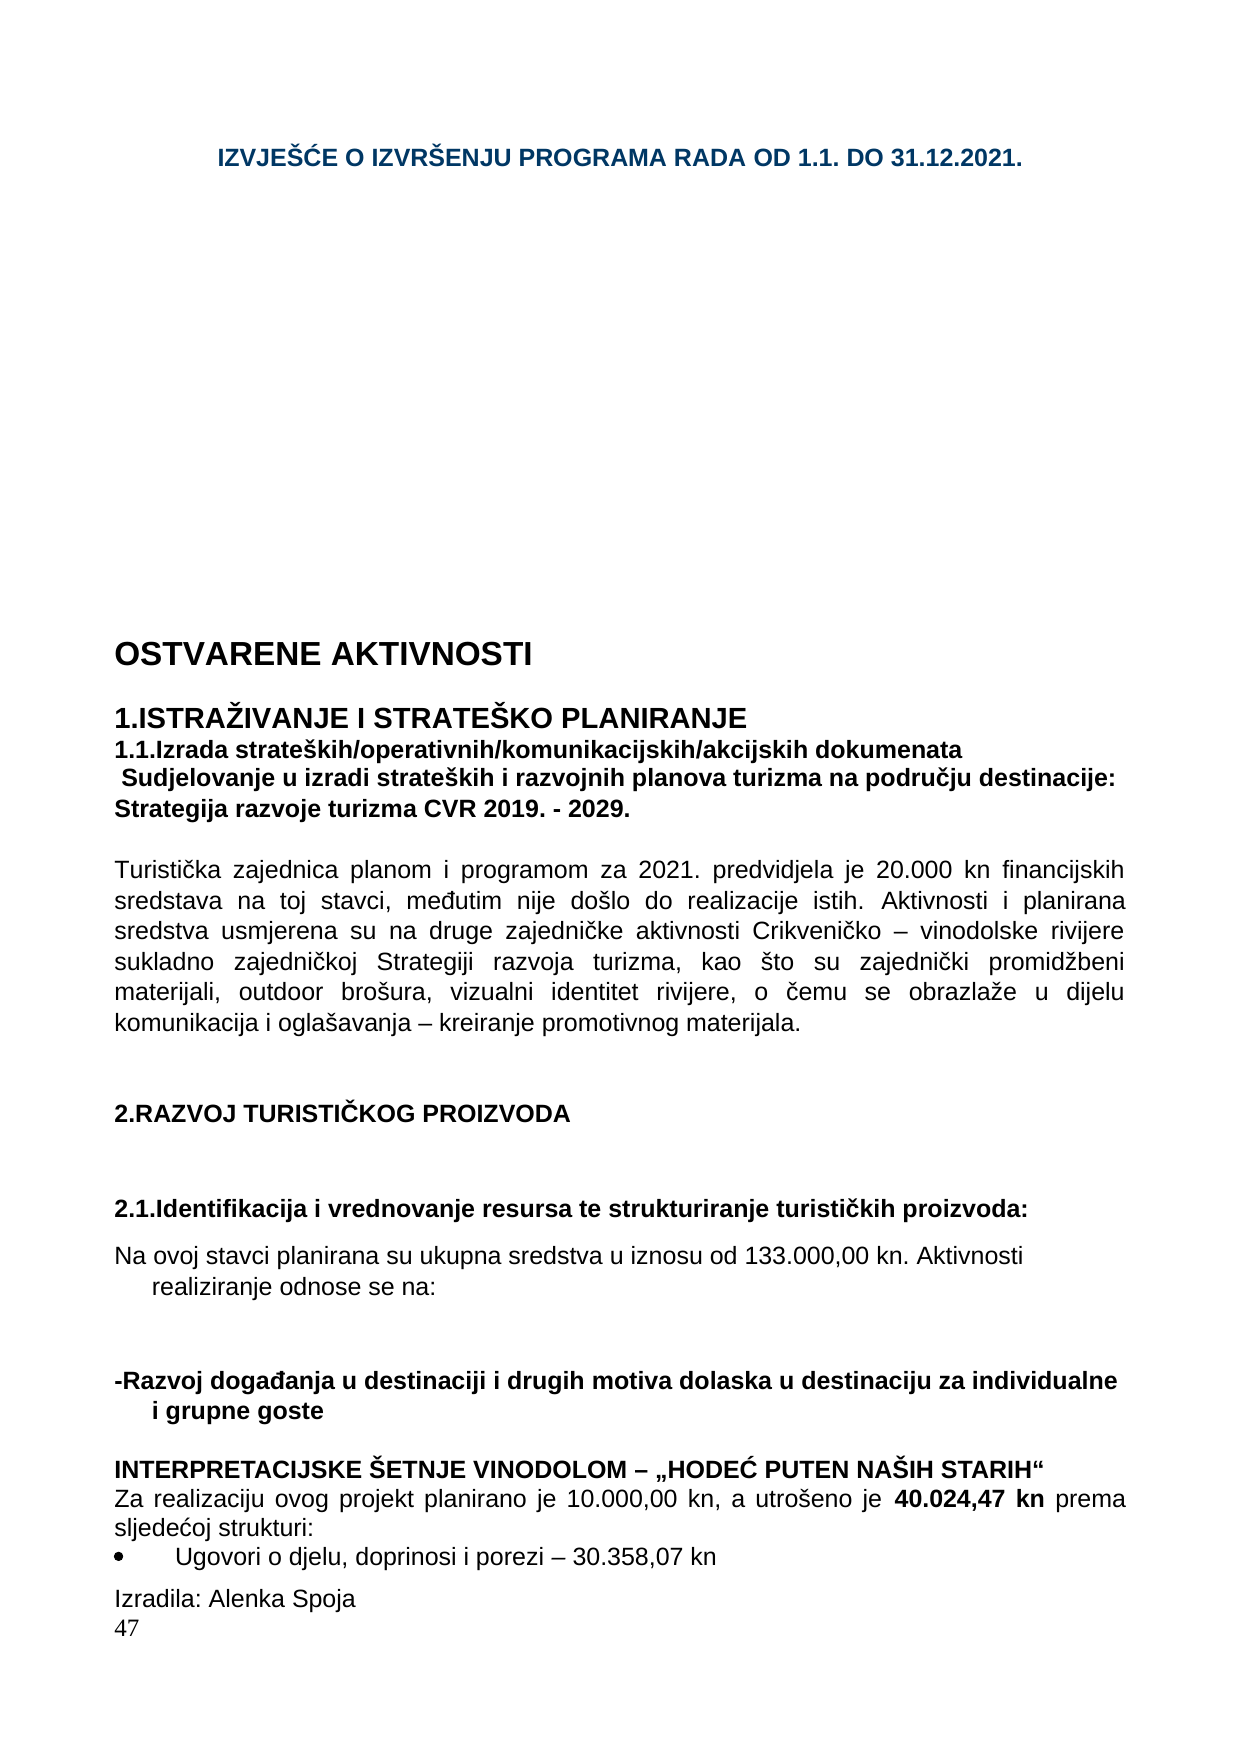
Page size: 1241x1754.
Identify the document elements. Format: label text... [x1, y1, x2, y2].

text Sudjelovanje u izradi strateških i razvojnih planova turizma na području destinacije: [114, 763, 1126, 792]
text Za realizaciju ovog projekt planirano je 10.000,00 kn, a utrošeno je 40.024,47 kn prema sljedećoj strukturi: [114, 1484, 1126, 1542]
text 1.1.Izrada strateških/operativnih/komunikacijskih/akcijskih dokumenata [114, 734, 1126, 763]
text Na ovoj stavci planirana su ukupna sredstva u iznosu od 133.000,00 kn. Aktivnosti realiziranje odnose se na: [114, 1241, 1126, 1301]
text 1.ISTRAŽIVANJE I STRATEŠKO PLANIRANJE [114, 701, 1126, 734]
text Strategija razvoje turizma CVR 2019. - 2029. [114, 794, 1126, 823]
list Ugovori o djelu, doprinosi i porezi – 30.358,07 kn [114, 1542, 1126, 1571]
text OSTVARENE AKTIVNOSTI [114, 634, 1126, 672]
text -Razvoj događanja u destinaciji i drugih motiva dolaska u destinaciju za individualne i grupne goste [114, 1366, 1126, 1425]
text 2.RAZVOJ TURISTIČKOG PROIZVODA [114, 1099, 1126, 1128]
text 2.1.Identifikacija i vrednovanje resursa te strukturiranje turističkih proizvoda: [114, 1194, 1126, 1223]
text Turistička zajednica planom i programom za 2021. predvidjela je 20.000 kn financijskih sredstava na toj stavci, međutim nije došlo do realizacije istih. Aktivnosti i planirana sredstva usmjerena su na druge zajedničke aktivnosti Crikveničko – vinodolske rivijere sukladno zajedničkoj Strategiji razvoja turizma, kao što su zajednički promidžbeni materijali, outdoor brošura, vizualni identitet rivijere, o čemu se obrazlaže u dijelu komunikacija i oglašavanja – kreiranje promotivnog materijala. [114, 856, 1126, 1036]
text INTERPRETACIJSKE ŠETNJE VINODOLOM – „HODEĆ PUTEN NAŠIH STARIH“ [114, 1456, 1126, 1484]
